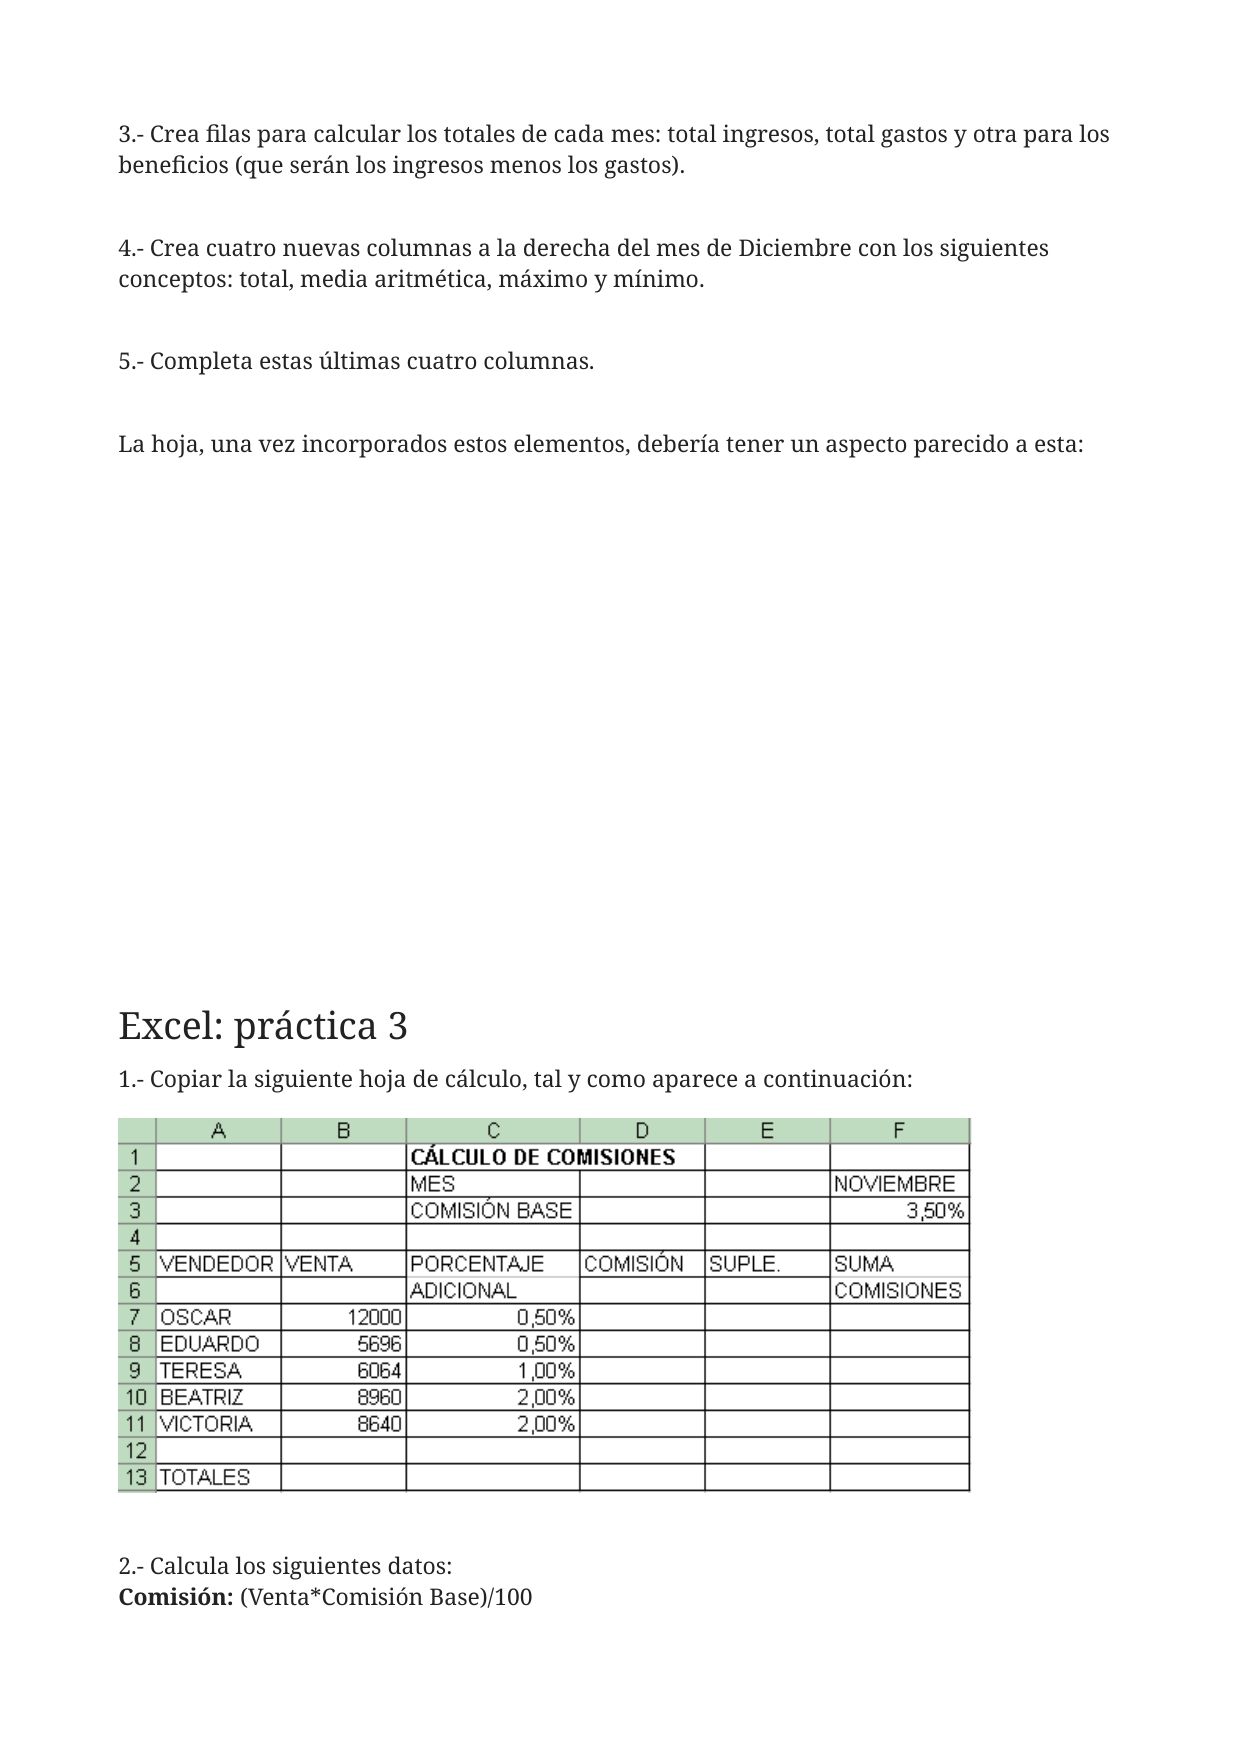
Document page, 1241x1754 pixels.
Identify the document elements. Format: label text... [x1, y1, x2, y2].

text 2.- Calcula los siguientes datos: Comisión: (Venta*Comisión Base)/100 [118, 1550, 1122, 1612]
text 3.- Crea filas para calcular los totales de cada mes: total ingresos, total gastos y otra para los beneficios (que serán los ingresos menos los gastos). 4.- Crea cuatro nuevas columnas a la derecha del mes de Diciembre con los siguientes conceptos: total, media aritmética, máximo y mínimo. 5.- Completa estas últimas cuatro columnas. La hoja, una vez incorporados estos elementos, debería tener un aspecto parecido a esta: [118, 118, 1122, 459]
subtitle Excel: práctica 3 [118, 999, 1122, 1050]
text 1.- Copiar la siguiente hoja de cálculo, tal y como aparece a continuación: [118, 1063, 1122, 1094]
